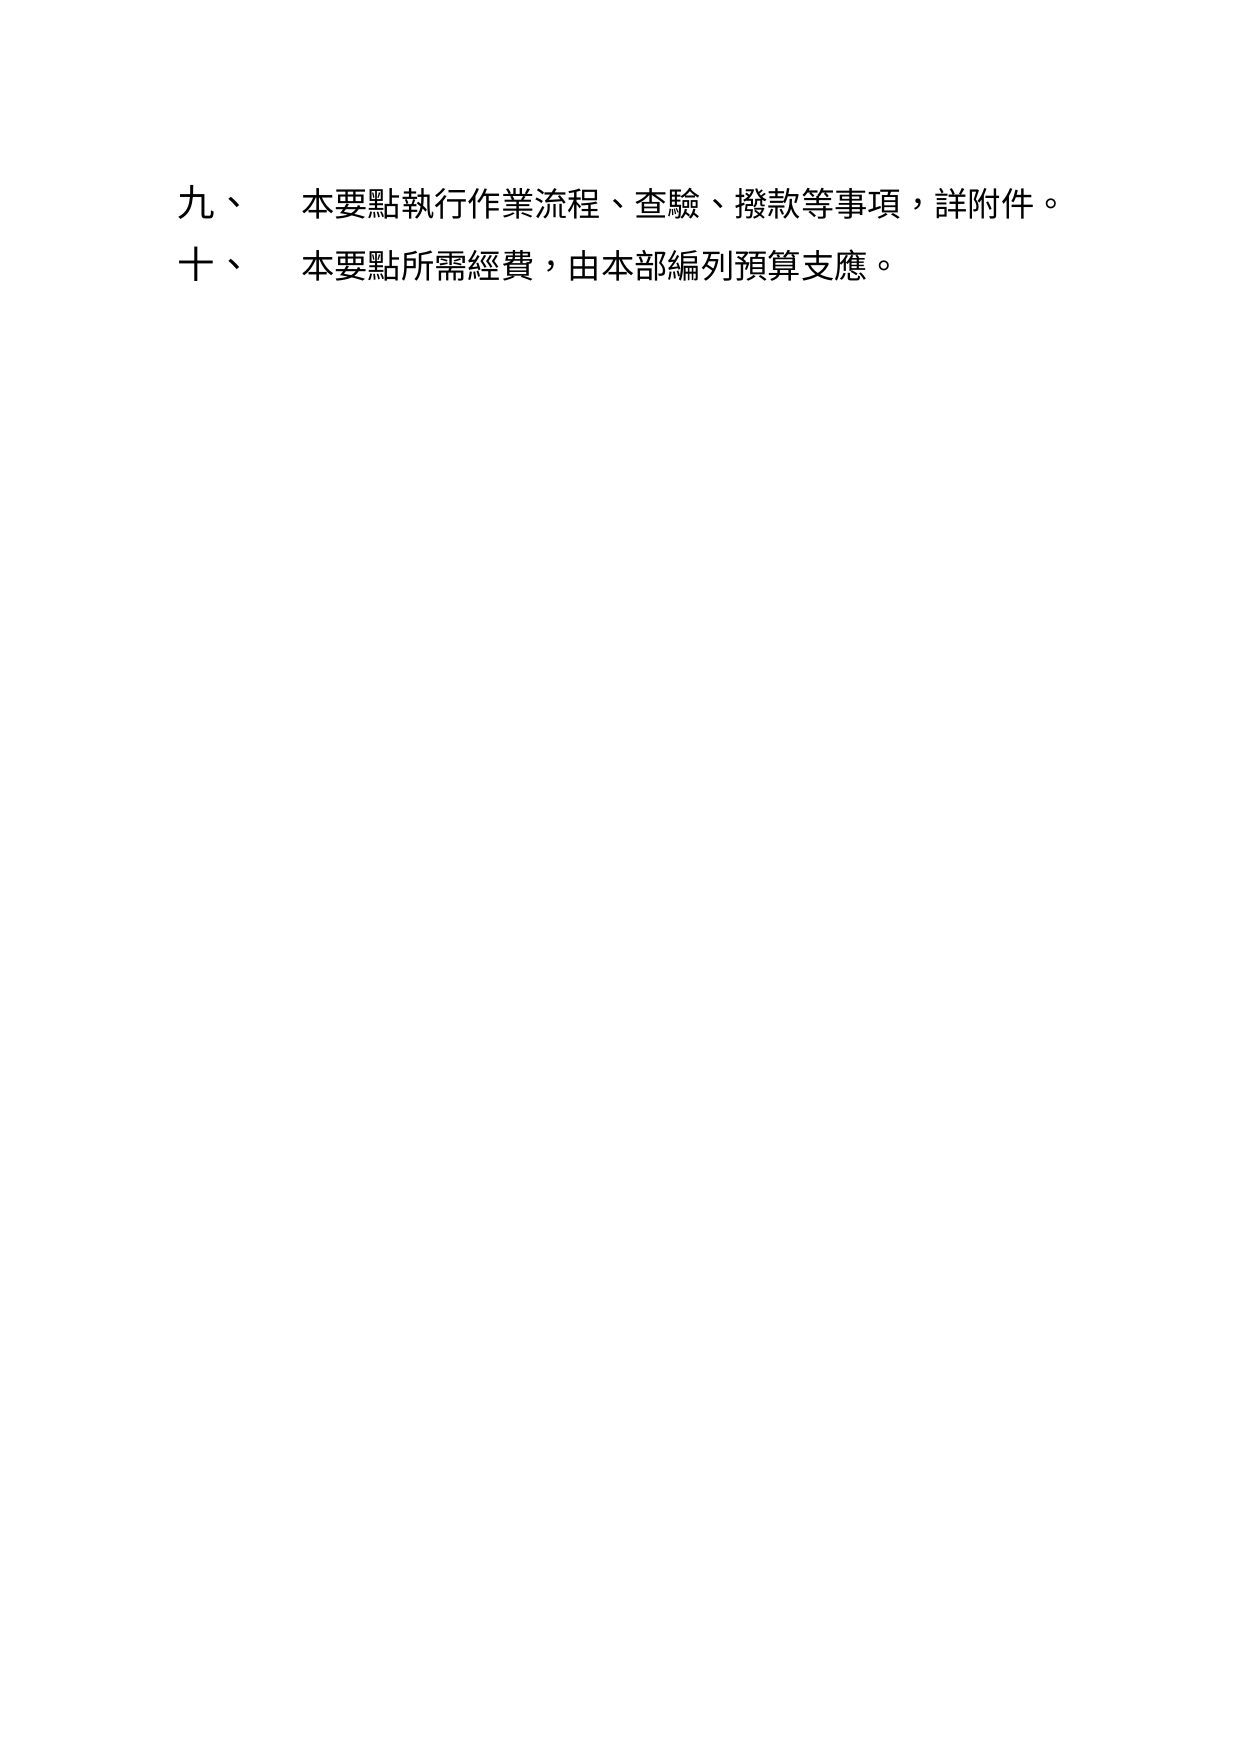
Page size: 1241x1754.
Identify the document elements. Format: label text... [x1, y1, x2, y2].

list 本要點執行作業流程、查驗、撥款等事項，詳附件。 [177, 158, 1092, 221]
list 本要點所需經費，由本部編列預算支應。 [177, 221, 1092, 283]
